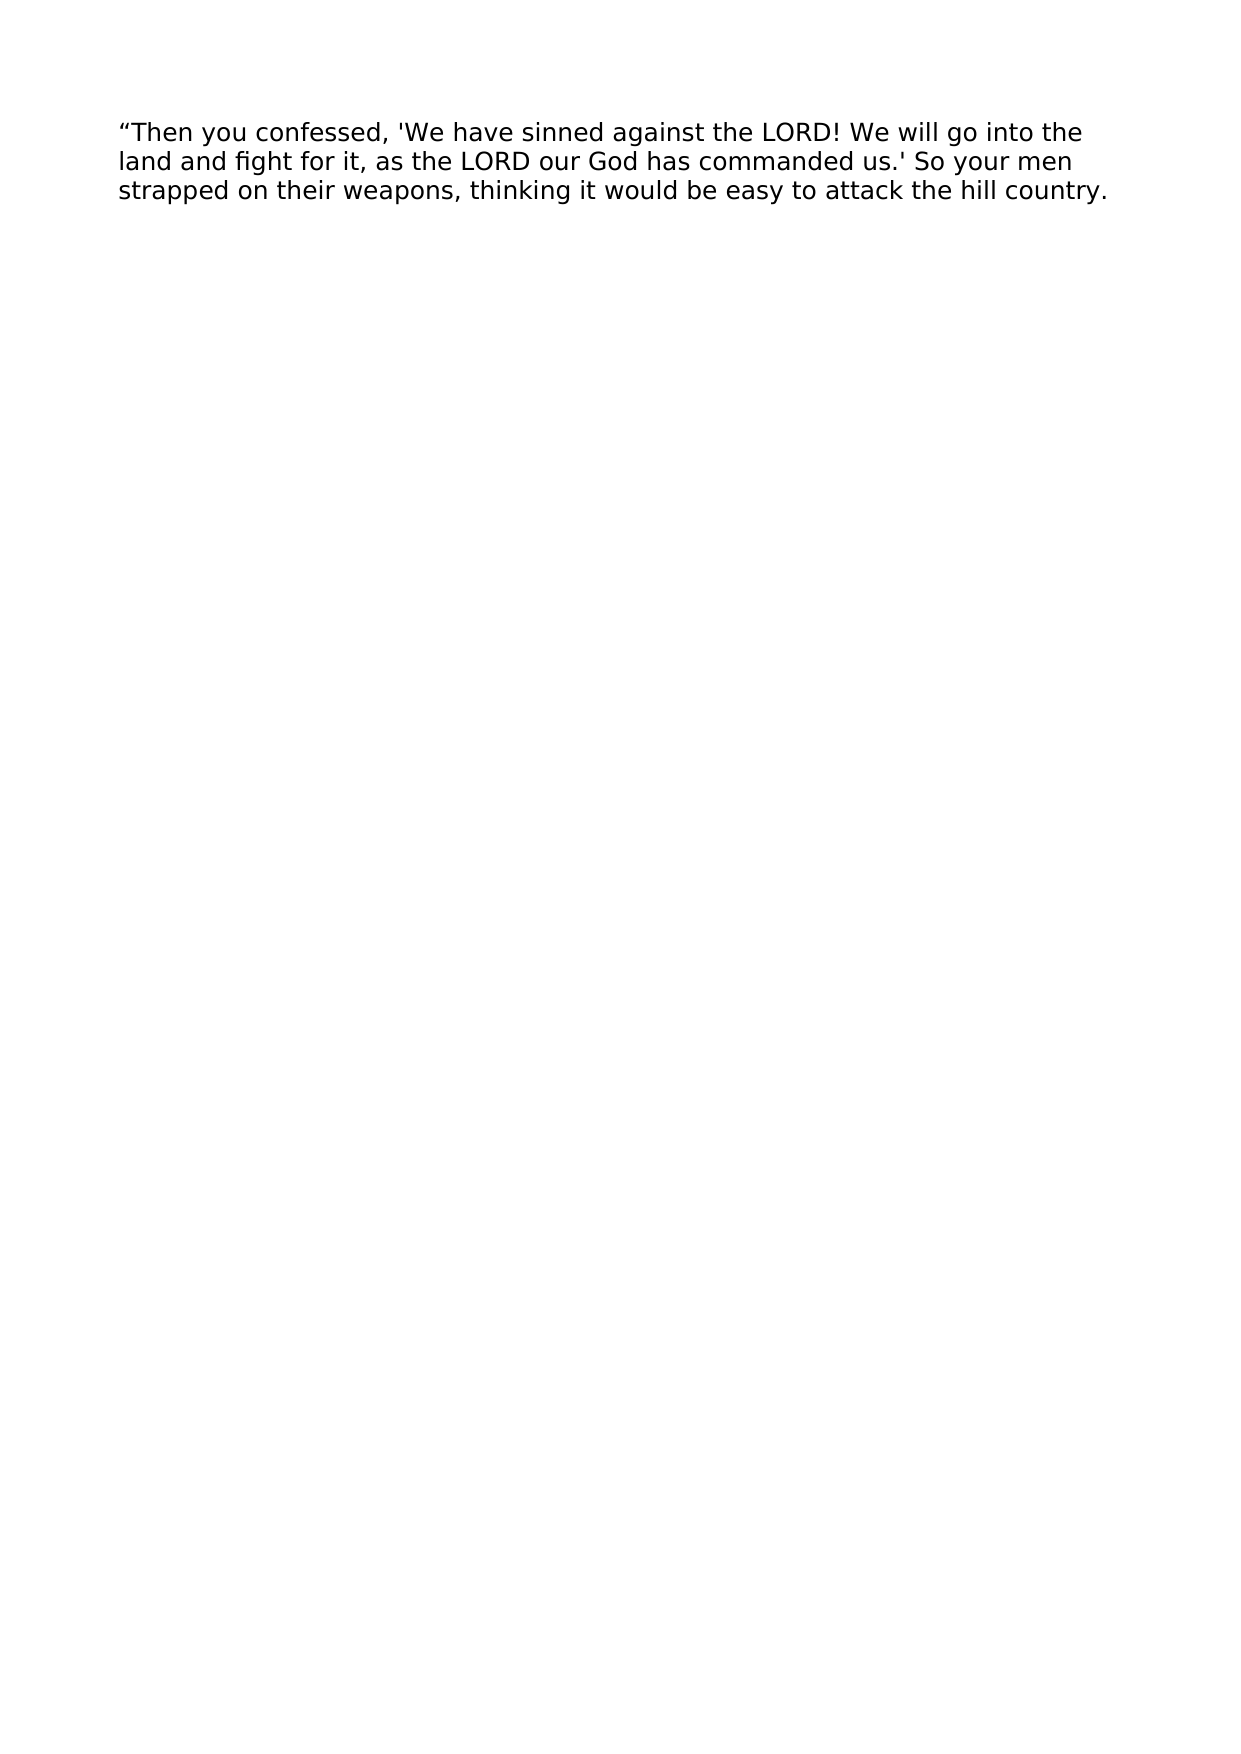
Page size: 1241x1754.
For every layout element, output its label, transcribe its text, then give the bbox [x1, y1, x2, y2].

text “Then you confessed, 'We have sinned against the LORD! We will go into the land and fight for it, as the LORD our God has commanded us.' So your men strapped on their weapons, thinking it would be easy to attack the hill country. [118, 118, 1122, 206]
